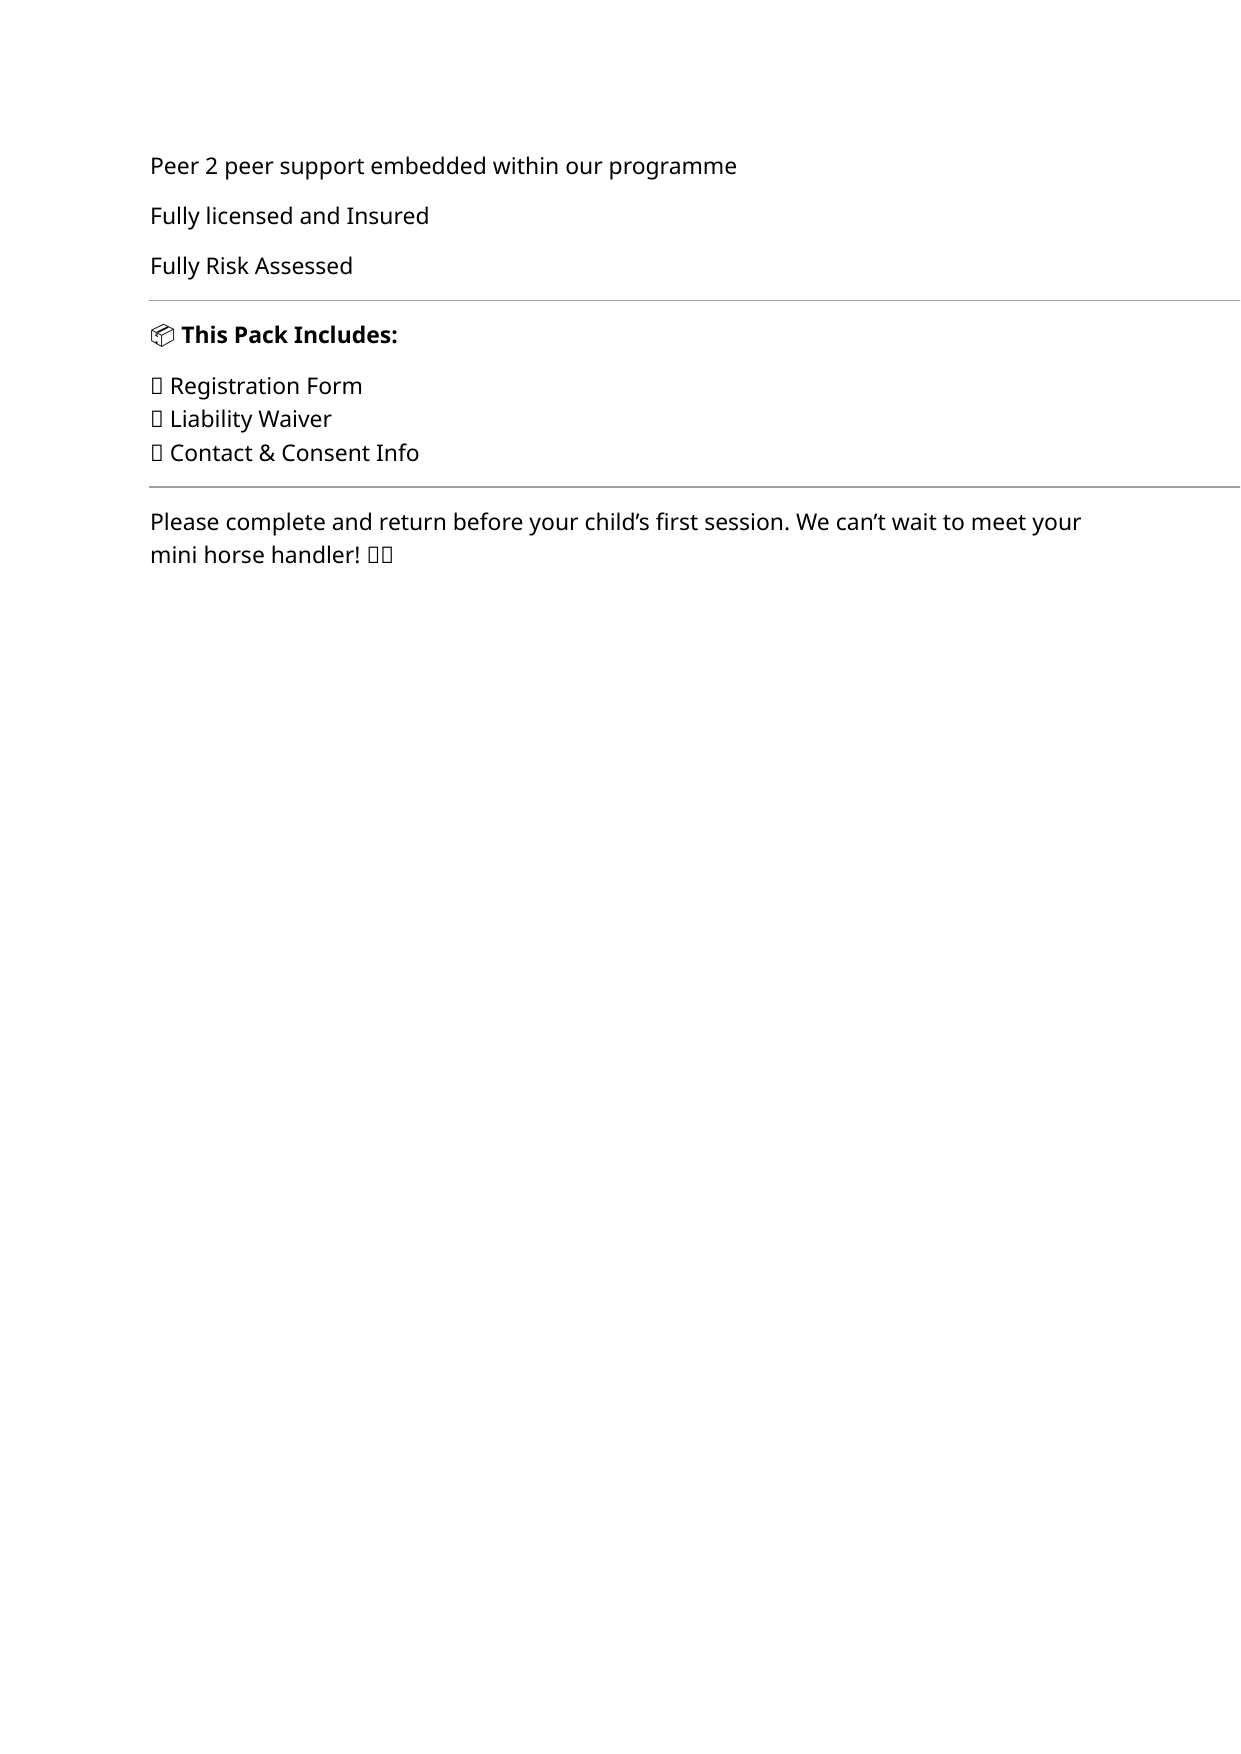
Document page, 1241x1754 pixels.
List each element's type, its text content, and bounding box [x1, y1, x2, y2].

text Peer 2 peer support embedded within our programme [150, 150, 1090, 181]
text 📦 This Pack Includes: [150, 319, 1090, 351]
text Fully Risk Assessed [150, 250, 1090, 281]
text Please complete and return before your child’s first session. We can’t wait to meet your mini horse handler! 🐴💫 [150, 506, 1090, 570]
text Fully licensed and Insured [150, 200, 1090, 231]
text ✅ Registration Form ✅ Liability Waiver ✅ Contact & Consent Info [150, 369, 1090, 468]
